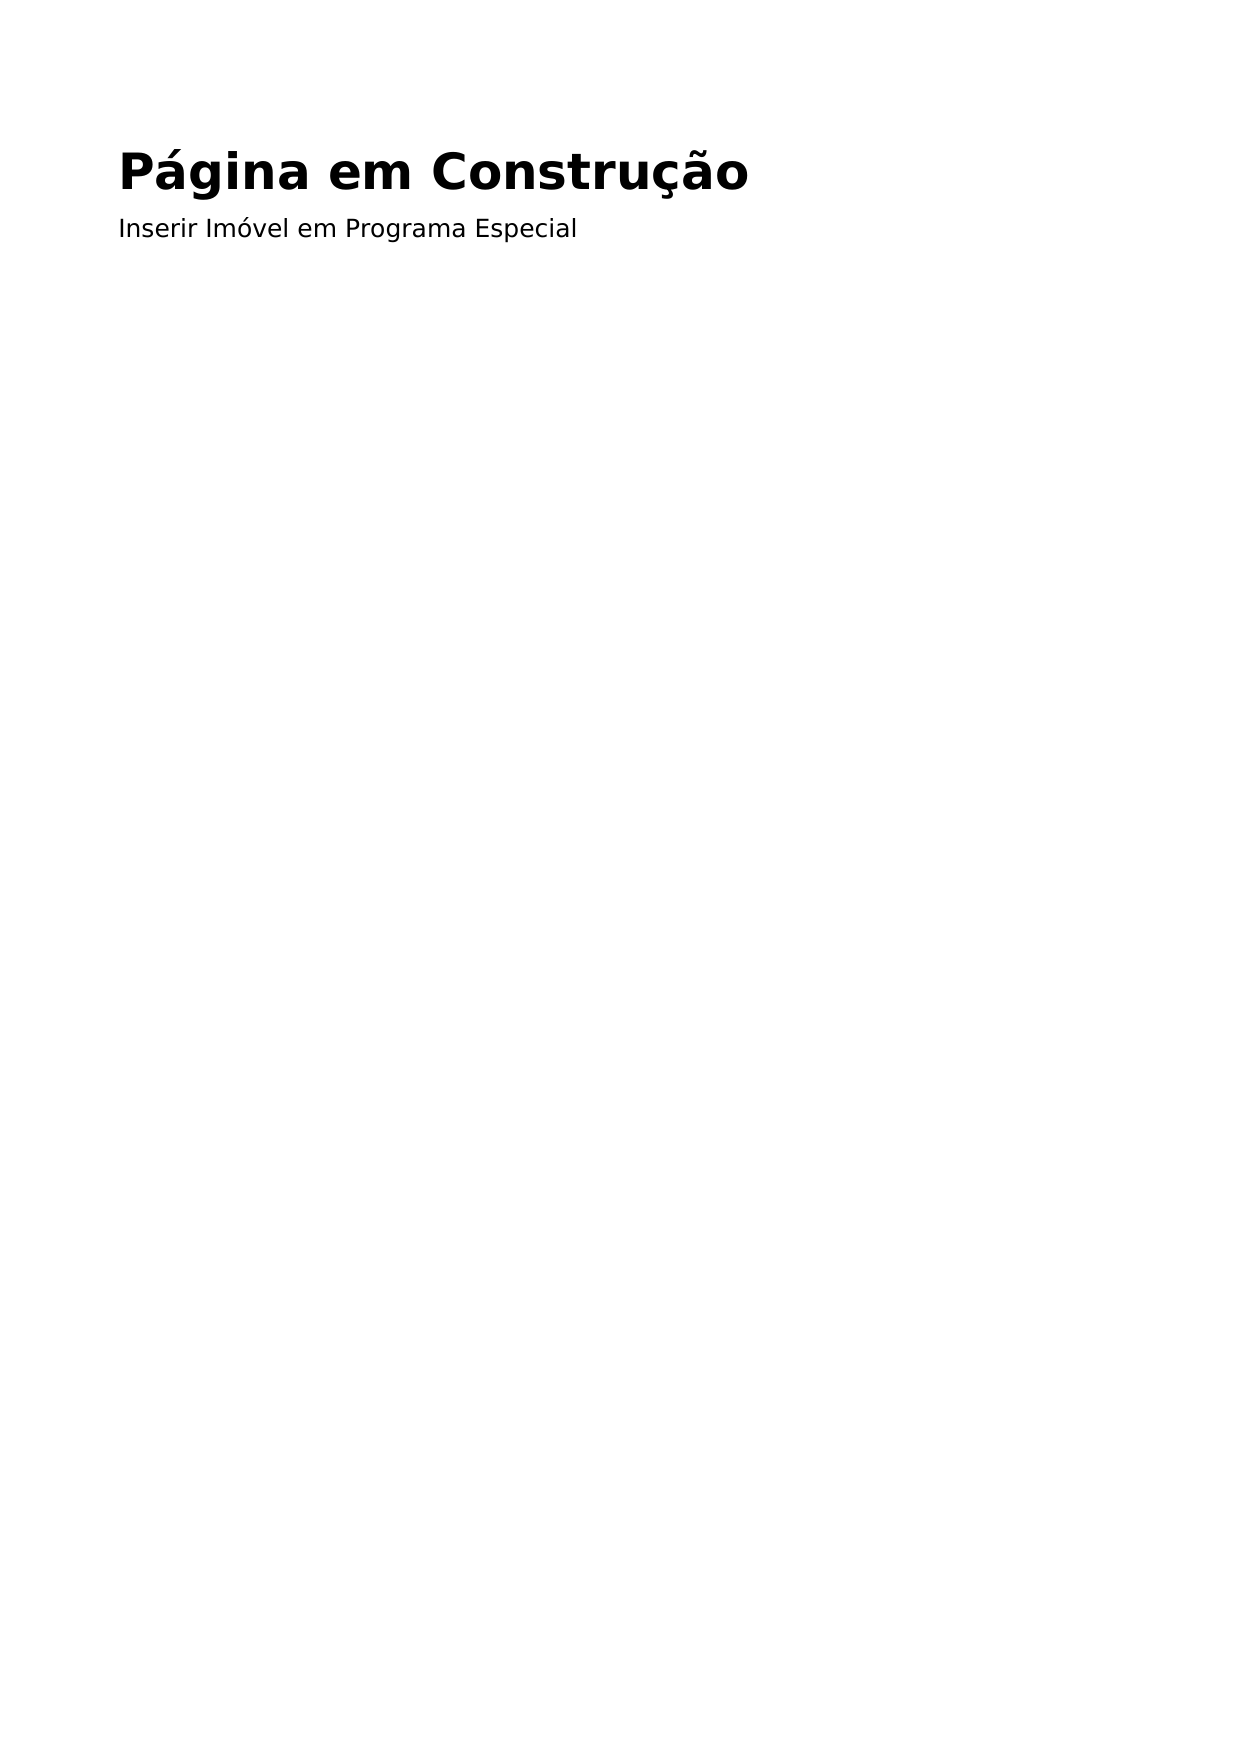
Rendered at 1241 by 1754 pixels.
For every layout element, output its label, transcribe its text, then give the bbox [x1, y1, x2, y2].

text Inserir Imóvel em Programa Especial [118, 214, 1122, 243]
subtitle Página em Construção [118, 143, 1122, 201]
